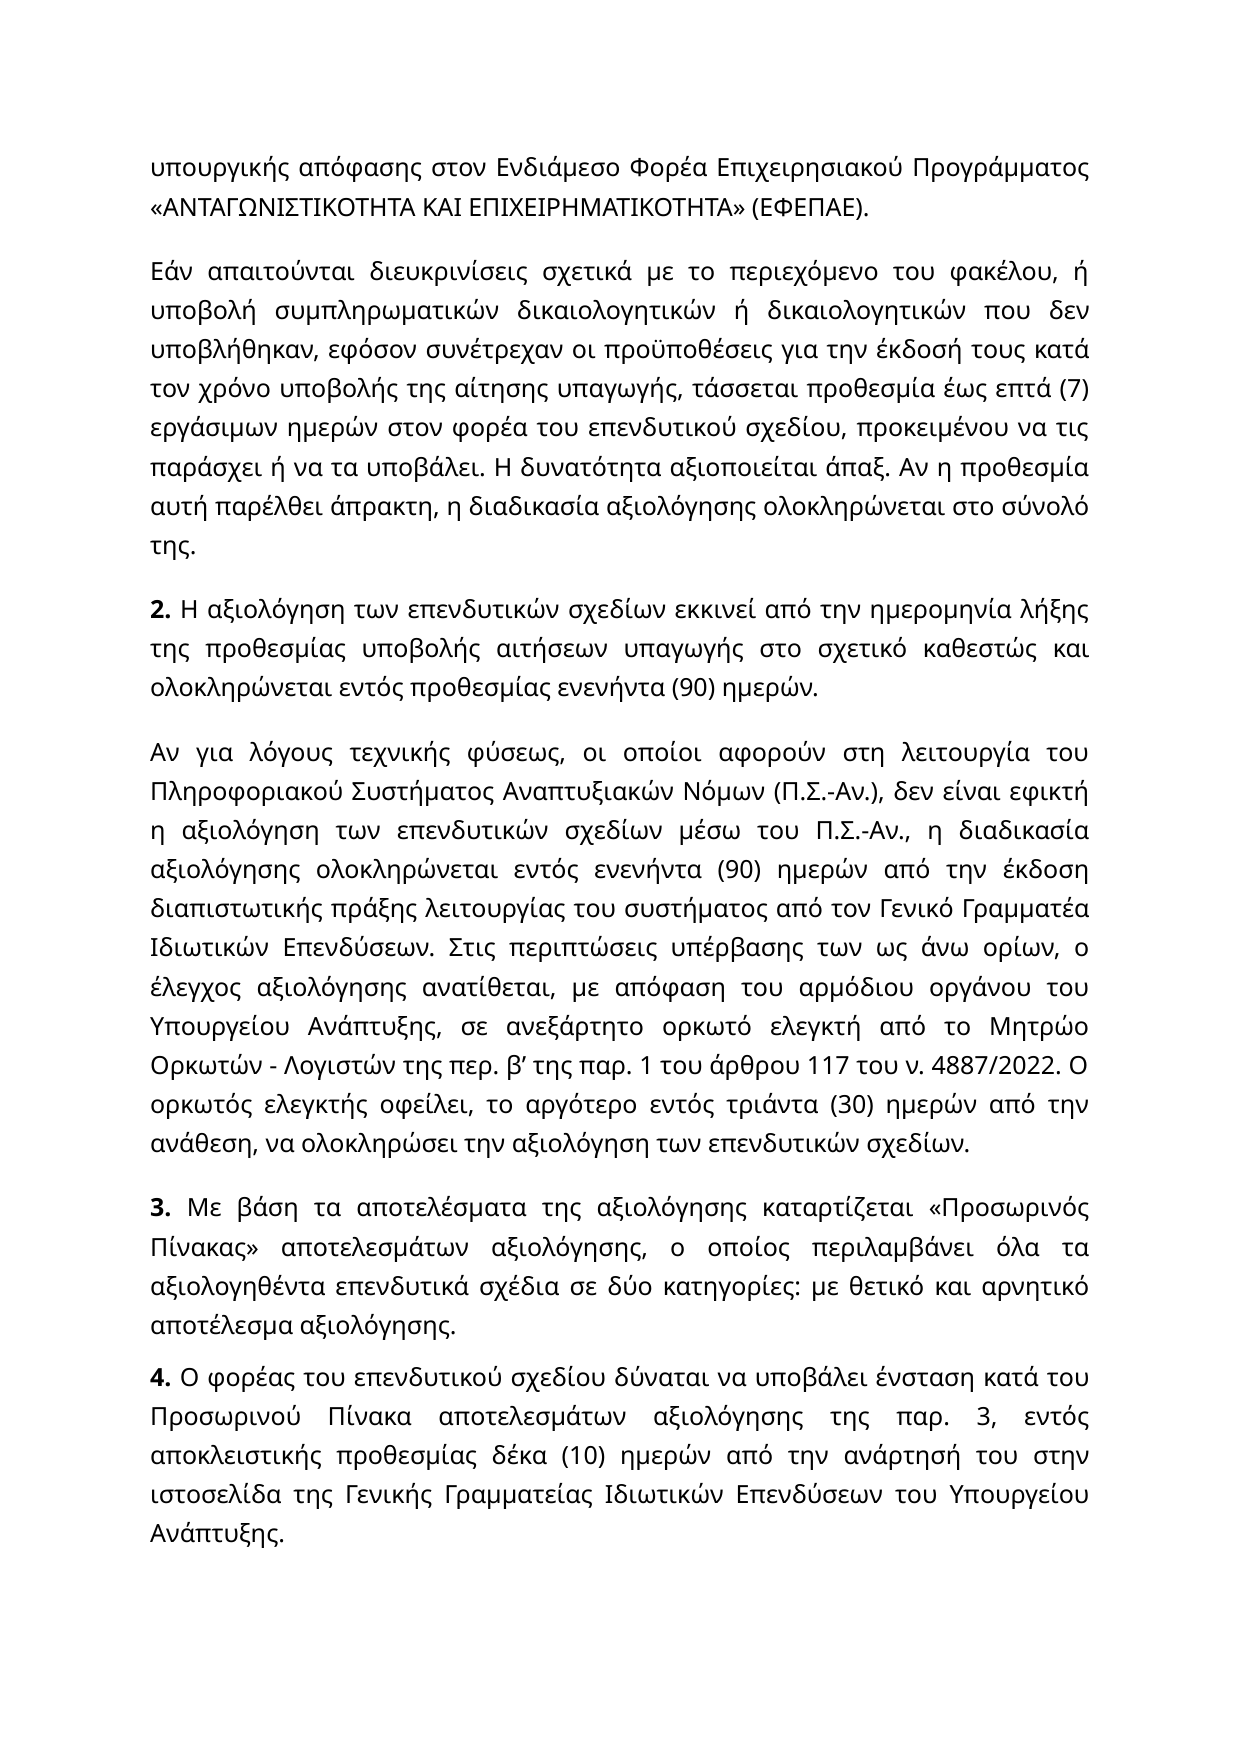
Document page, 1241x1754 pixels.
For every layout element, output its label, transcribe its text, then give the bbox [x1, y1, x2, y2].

text Αν για λόγους τεχνικής φύσεως, οι οποίοι αφορούν στη λειτουργία του Πληροφοριακού Συστήματος Αναπτυξιακών Νόμων (Π.Σ.-Αν.), δεν είναι εφικτή η αξιολόγηση των επενδυτικών σχεδίων μέσω του Π.Σ.-Αν., η διαδικασία αξιολόγησης ολοκληρώνεται εντός ενενήντα (90) ημερών από την έκδοση διαπιστωτικής πράξης λειτουργίας του συστήματος από τον Γενικό Γραμματέα Ιδιωτικών Επενδύσεων. Στις περιπτώσεις υπέρβασης των ως άνω ορίων, ο έλεγχος αξιολόγησης ανατίθεται, με απόφαση του αρμόδιου οργάνου του Υπουργείου Ανάπτυξης, σε ανεξάρτητο ορκωτό ελεγκτή από το Μητρώο Ορκωτών - Λογιστών της περ. β’ της παρ. 1 του άρθρου 117 του ν. 4887/2022. Ο ορκωτός ελεγκτής οφείλει, το αργότερο εντός τριάντα (30) ημερών από την ανάθεση, να ολοκληρώσει την αξιολόγηση των επενδυτικών σχεδίων. [150, 734, 1090, 1160]
text Εάν απαιτούνται διευκρινίσεις σχετικά με το περιεχόμενο του φακέλου, ή υποβολή συμπληρωματικών δικαιολογητικών ή δικαιολογητικών που δεν υποβλήθηκαν, εφόσον συνέτρεχαν οι προϋποθέσεις για την έκδοσή τους κατά τον χρόνο υποβολής της αίτησης υπαγωγής, τάσσεται προθεσμία έως επτά (7) εργάσιμων ημερών στον φορέα του επενδυτικού σχεδίου, προκειμένου να τις παράσχει ή να τα υποβάλει. Η δυνατότητα αξιοποιείται άπαξ. Αν η προθεσμία αυτή παρέλθει άπρακτη, η διαδικασία αξιολόγησης ολοκληρώνεται στο σύνολό της. [150, 253, 1090, 562]
text 2. Η αξιολόγηση των επενδυτικών σχεδίων εκκινεί από την ημερομηνία λήξης της προθεσμίας υποβολής αιτήσεων υπαγωγής στο σχετικό καθεστώς και ολοκληρώνεται εντός προθεσμίας ενενήντα (90) ημερών. [150, 592, 1090, 704]
text 3. Με βάση τα αποτελέσματα της αξιολόγησης καταρτίζεται «Προσωρινός Πίνακας» αποτελεσμάτων αξιολόγησης, ο οποίος περιλαμβάνει όλα τα αξιολογηθέντα επενδυτικά σχέδια σε δύο κατηγορίες: με θετικό και αρνητικό αποτέλεσμα αξιολόγησης. [150, 1190, 1090, 1342]
text υπουργικής απόφασης στον Ενδιάμεσο Φορέα Επιχειρησιακού Προγράμματος «ΑΝΤΑΓΩΝΙΣΤΙΚΟΤΗΤΑ ΚΑΙ ΕΠΙΧΕΙΡΗΜΑΤΙΚΟΤΗΤΑ» (ΕΦΕΠΑΕ). [150, 150, 1090, 223]
text 4. Ο φορέας του επενδυτικού σχεδίου δύναται να υποβάλει ένσταση κατά του Προσωρινού Πίνακα αποτελεσμάτων αξιολόγησης της παρ. 3, εντός αποκλειστικής προθεσμίας δέκα (10) ημερών από την ανάρτησή του στην ιστοσελίδα της Γενικής Γραμματείας Ιδιωτικών Επενδύσεων του Υπουργείου Ανάπτυξης. [150, 1359, 1090, 1550]
